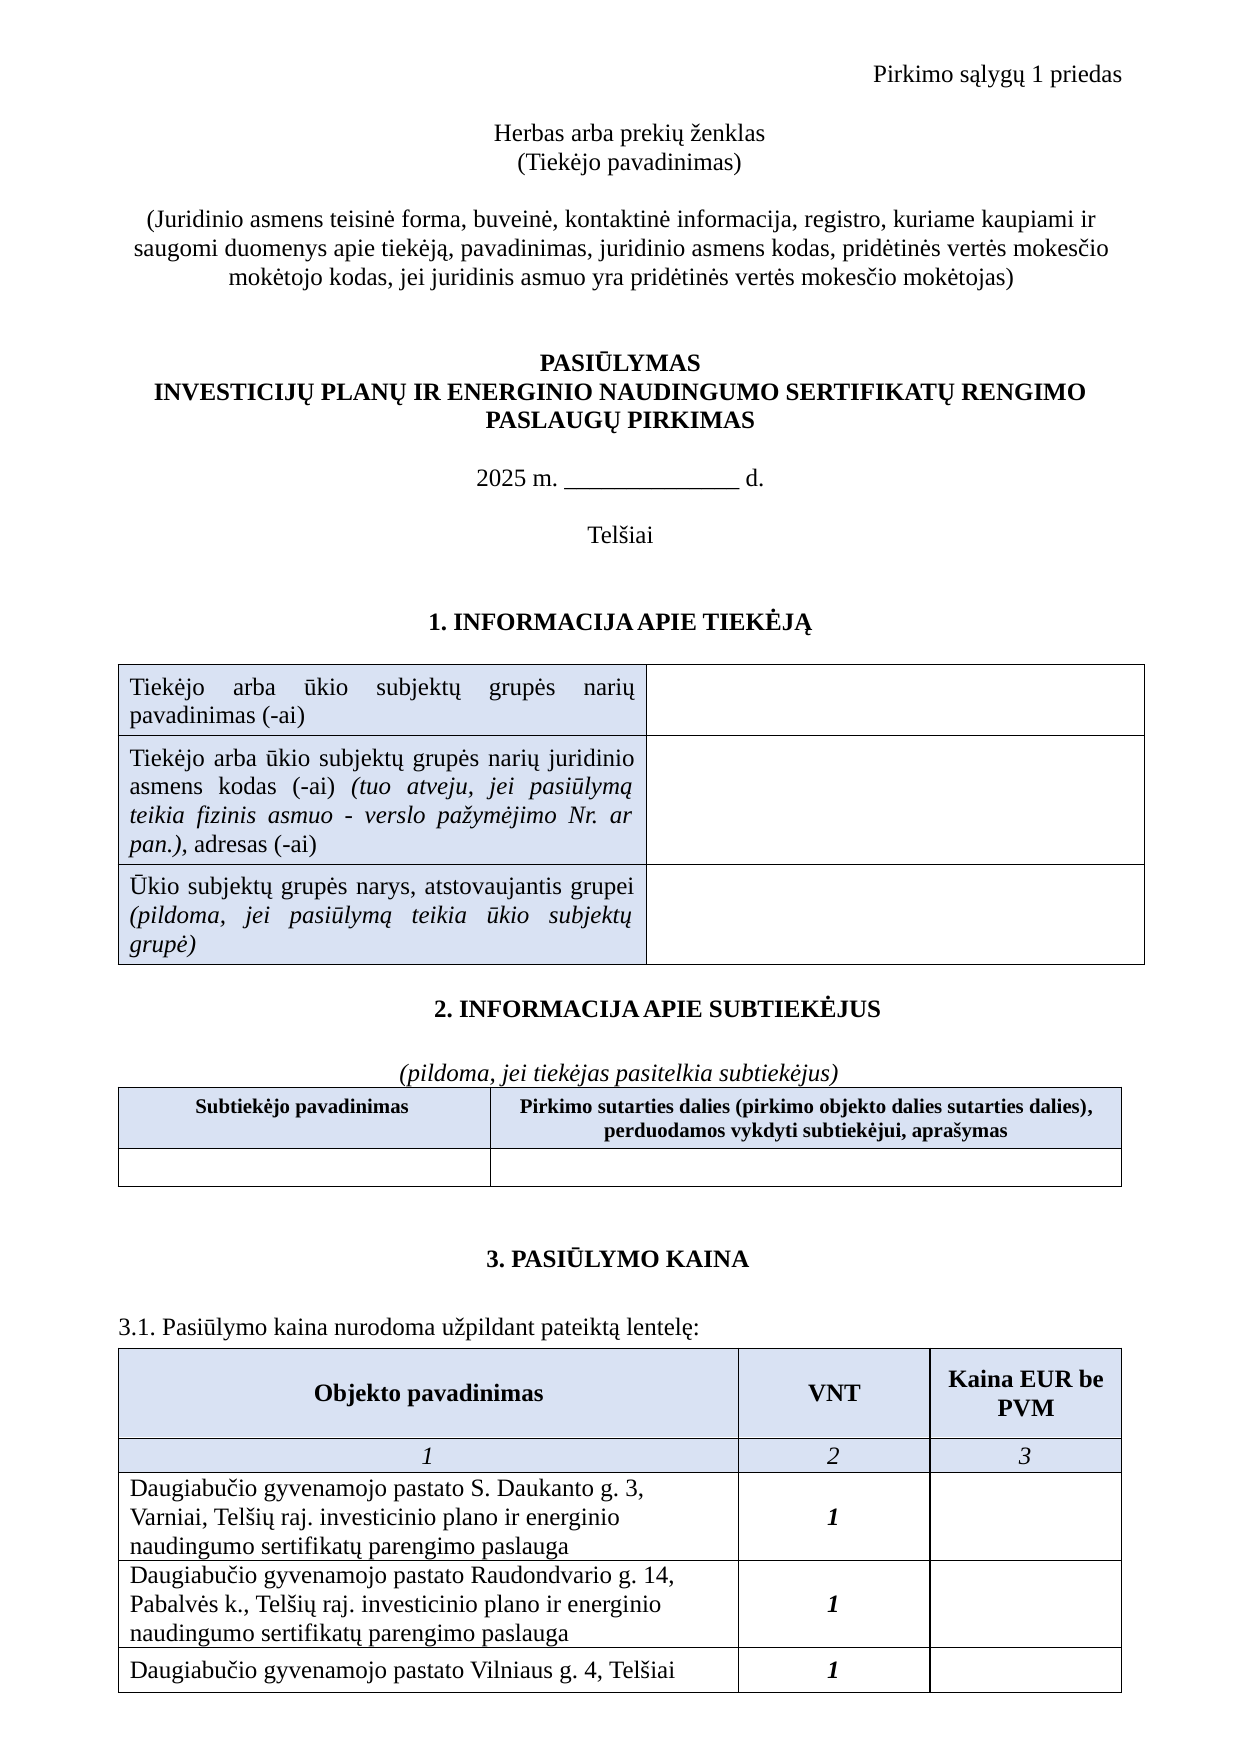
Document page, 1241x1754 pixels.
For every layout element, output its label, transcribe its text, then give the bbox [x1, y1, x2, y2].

text 2. INFORMACIJA APIE SUBTIEKĖJUS [193, 994, 1122, 1022]
text 1. INFORMACIJA APIE TIEKĖJĄ [118, 607, 1122, 636]
table_header Pirkimo sutarties dalies (pirkimo objekto dalies sutarties dalies), perduodamos vykdyti subtiekėjui, aprašymas [491, 1088, 1121, 1148]
text 3.1. Pasiūlymo kaina nurodoma užpildant pateiktą lentelę: [118, 1312, 1122, 1341]
table_cell [931, 1561, 1121, 1647]
table_cell Daugiabučio gyvenamojo pastato Vilniaus g. 4, Telšiai [119, 1648, 738, 1692]
table_cell 3 [931, 1439, 1121, 1472]
table_cell Daugiabučio gyvenamojo pastato Raudondvario g. 14, Pabalvės k., Telšių raj. investicinio plano ir energinio naudingumo sertifikatų parengimo paslauga [119, 1561, 738, 1647]
table_cell 1 [119, 1439, 738, 1472]
text 2025 m. ______________ d. [118, 463, 1122, 492]
table_cell [931, 1648, 1121, 1692]
text (Tiekėjo pavadinimas) [118, 147, 1141, 176]
table_cell 1 [739, 1648, 929, 1692]
table_cell Tiekėjo arba ūkio subjektų grupės narių juridinio asmens kodas (-ai) (tuo atveju, jei pasiūlymą teikia fizinis asmuo - verslo pažymėjimo Nr. ar pan.), adresas (-ai) [119, 736, 646, 864]
table_header Objekto pavadinimas [119, 1349, 738, 1437]
table_cell 1 [739, 1473, 929, 1559]
text PASIŪLYMAS [118, 348, 1122, 377]
text (Juridinio asmens teisinė forma, buveinė, kontaktinė informacija, registro, kuriame kaupiami ir saugomi duomenys apie tiekėją, pavadinimas, juridinio asmens kodas, pridėtinės vertės mokesčio mokėtojo kodas, jei juridinis asmuo yra pridėtinės vertės mokesčio mokėtojas) [118, 204, 1124, 291]
table_cell Ūkio subjektų grupės narys, atstovaujantis grupei (pildoma, jei pasiūlymą teikia ūkio subjektų grupė) [119, 865, 646, 964]
table_header [647, 665, 1144, 735]
table_cell [931, 1473, 1121, 1559]
table_cell [647, 736, 1144, 864]
table_cell 1 [739, 1561, 929, 1647]
text Investicijų planų ir energinio naudingumo sertifikatų rengimo paslaugų pirkimas [118, 377, 1122, 434]
table_header Kaina EUR be PVM [931, 1349, 1121, 1437]
table_cell 2 [739, 1439, 929, 1472]
table_cell Daugiabučio gyvenamojo pastato S. Daukanto g. 3, Varniai, Telšių raj. investicinio plano ir energinio naudingumo sertifikatų parengimo paslauga [119, 1473, 738, 1559]
table_cell [491, 1149, 1121, 1186]
table_cell [119, 1149, 490, 1186]
text Telšiai [118, 521, 1122, 549]
table_header Tiekėjo arba ūkio subjektų grupės narių pavadinimas (-ai) [119, 665, 646, 735]
text Herbas arba prekių ženklas [118, 118, 1141, 147]
text 3. PASIŪLYMO KAINA [118, 1244, 1122, 1273]
table_header VNT [739, 1349, 929, 1437]
table_cell [647, 865, 1144, 964]
text (pildoma, jei tiekėjas pasitelkia subtiekėjus) [118, 1058, 1122, 1087]
table_header Subtiekėjo pavadinimas [119, 1088, 490, 1148]
